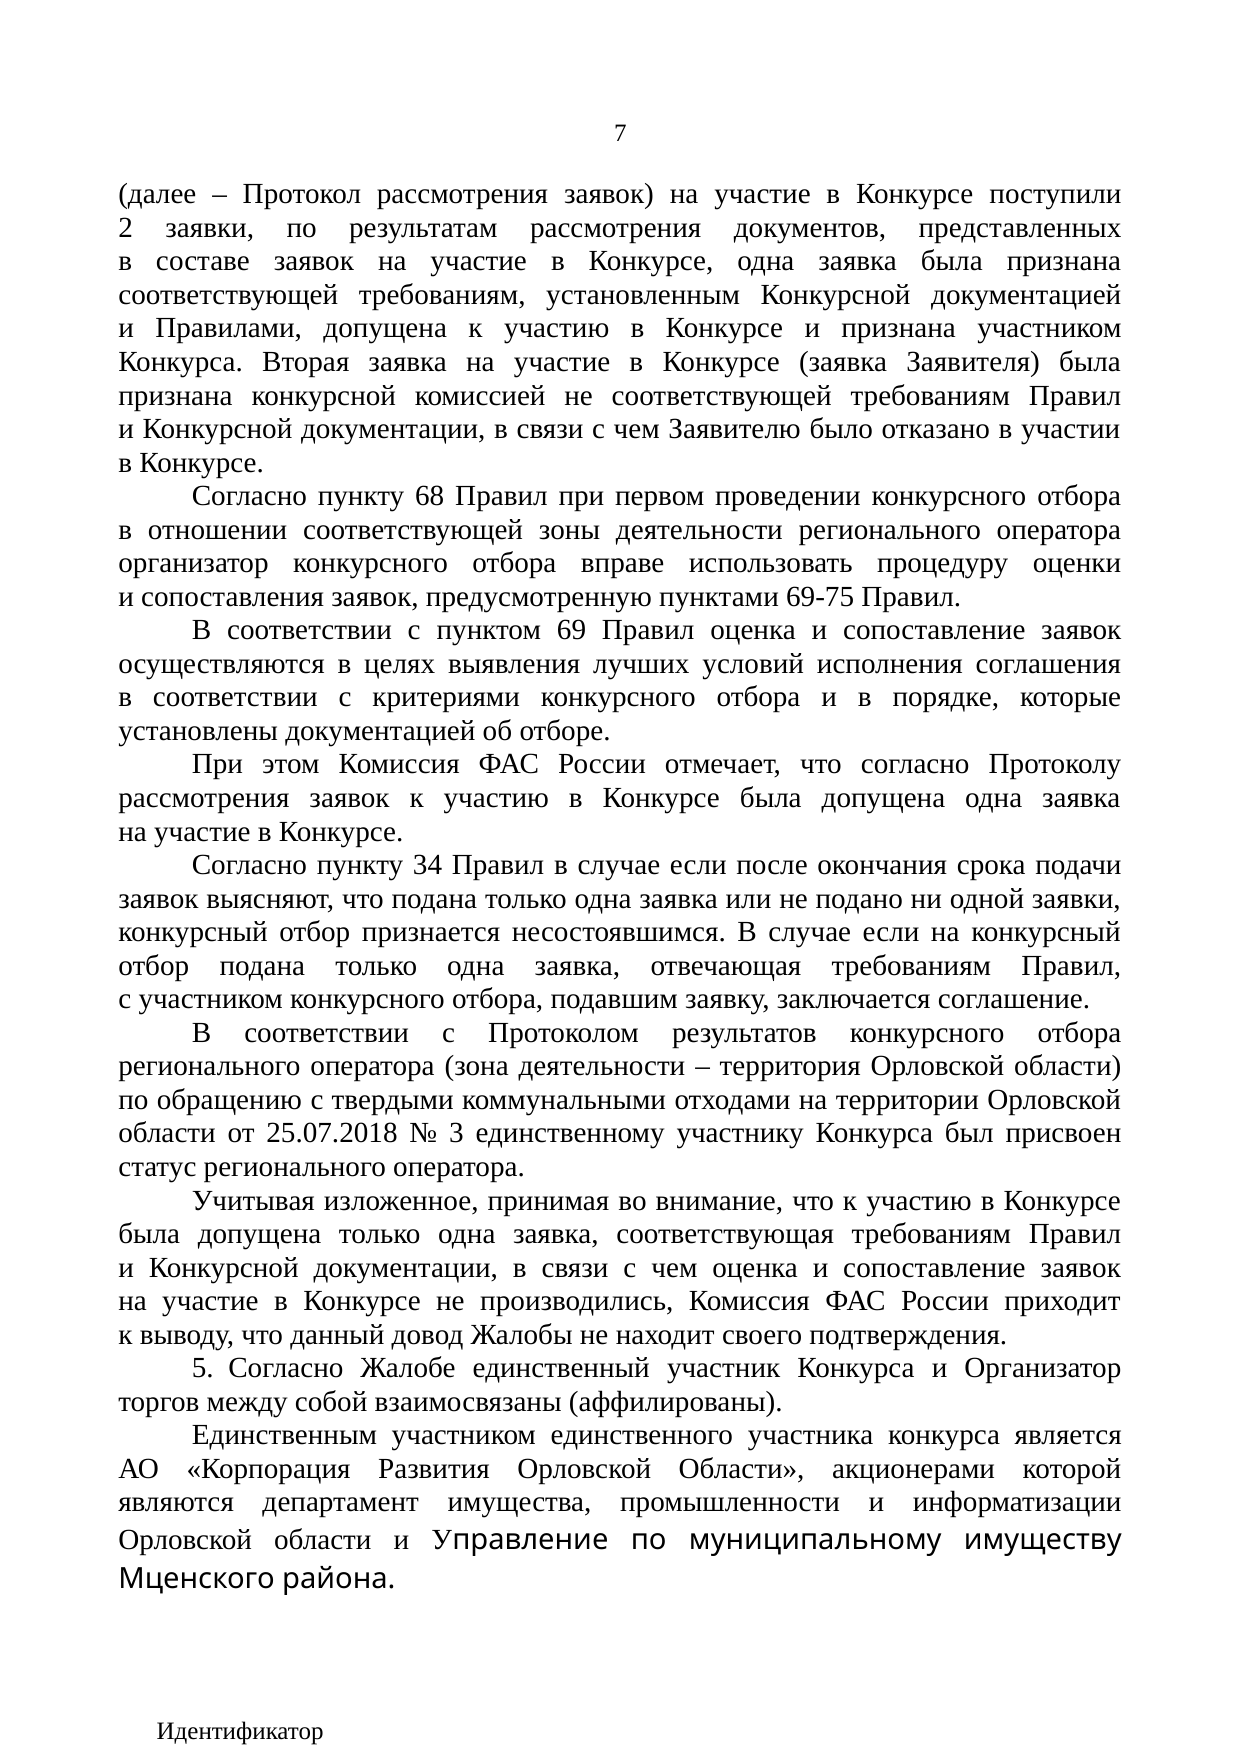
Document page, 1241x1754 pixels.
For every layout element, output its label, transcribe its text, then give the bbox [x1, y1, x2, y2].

text Единственным участником единственного участника конкурса является АО «Корпорация Развития Орловской Области», акционерами которой являются департамент имущества, промышленности и информатизации Орловской области и Управление по муниципальному имуществу Мценского района. [118, 1417, 1122, 1597]
text Согласно пункту 34 Правил в случае если после окончания срока подачи заявок выясняют, что подана только одна заявка или не подано ни одной заявки, конкурсный отбор признается несостоявшимся. В случае если на конкурсный отбор подана только одна заявка, отвечающая требованиям Правил, с участником конкурсного отбора, подавшим заявку, заключается соглашение. [118, 847, 1122, 1015]
text 5. Согласно Жалобе единственный участник Конкурса и Организатор торгов между собой взаимосвязаны (аффилированы). [118, 1350, 1122, 1417]
text При этом Комиссия ФАС России отмечает, что согласно Протоколу рассмотрения заявок к участию в Конкурсе была допущена одна заявка на участие в Конкурсе. [118, 747, 1122, 847]
text Согласно пункту 68 Правил при первом проведении конкурсного отбора в отношении соответствующей зоны деятельности регионального оператора организатор конкурсного отбора вправе использовать процедуру оценки и сопоставления заявок, предусмотренную пунктами 69-75 Правил. [118, 478, 1122, 612]
text В соответствии с пунктом 69 Правил оценка и сопоставление заявок осуществляются в целях выявления лучших условий исполнения соглашения в соответствии с критериями конкурсного отбора и в порядке, которые установлены документацией об отборе. [118, 612, 1122, 747]
text В соответствии с Протоколом результатов конкурсного отбора регионального оператора (зона деятельности – территория Орловской области) по обращению с твердыми коммунальными отходами на территории Орловской области от 25.07.2018 № 3 единственному участнику Конкурса был присвоен статус регионального оператора. [118, 1015, 1122, 1183]
text (далее – Протокол рассмотрения заявок) на участие в Конкурсе поступили 2 заявки, по результатам рассмотрения документов, представленных в составе заявок на участие в Конкурсе, одна заявка была признана соответствующей требованиям, установленным Конкурсной документацией и Правилами, допущена к участию в Конкурсе и признана участником Конкурса. Вторая заявка на участие в Конкурсе (заявка Заявителя) была признана конкурсной комиссией не соответствующей требованиям Правил и Конкурсной документации, в связи с чем Заявителю было отказано в участии в Конкурсе. [118, 176, 1122, 478]
text Учитывая изложенное, принимая во внимание, что к участию в Конкурсе была допущена только одна заявка, соответствующая требованиям Правил и Конкурсной документации, в связи с чем оценка и сопоставление заявок на участие в Конкурсе не производились, Комиссия ФАС России приходит к выводу, что данный довод Жалобы не находит своего подтверждения. [118, 1183, 1122, 1350]
